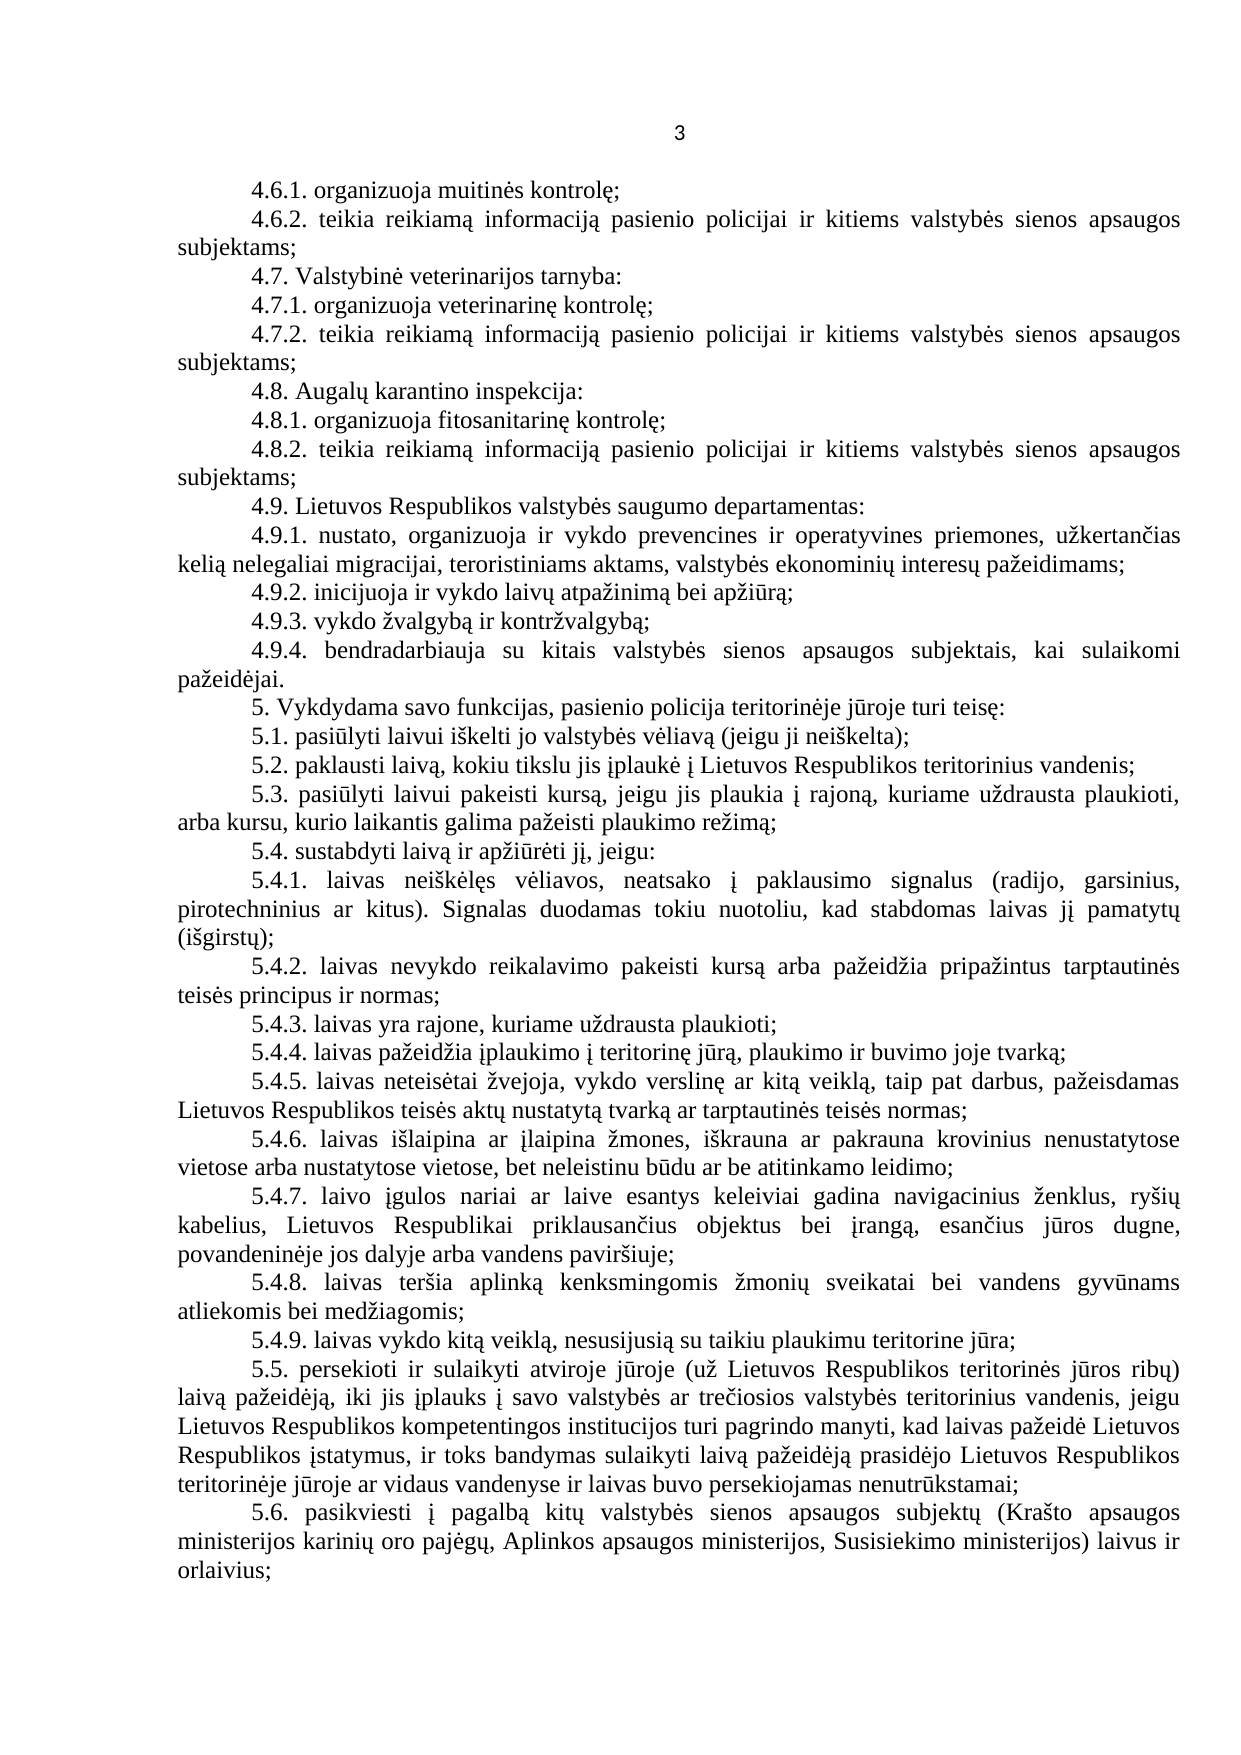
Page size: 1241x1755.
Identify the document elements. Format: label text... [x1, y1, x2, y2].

text 4.8.1. organizuoja fitosanitarinę kontrolę; [177, 405, 1181, 434]
text 4.9.3. vykdo žvalgybą ir kontržvalgybą; [177, 606, 1181, 635]
text 5.5. persekioti ir sulaikyti atviroje jūroje (už Lietuvos Respublikos teritorinės jūros ribų) laivą pažeidėją, iki jis įplauks į savo valstybės ar trečiosios valstybės teritorinius vandenis, jeigu Lietuvos Respublikos kompetentingos institucijos turi pagrindo manyti, kad laivas pažeidė Lietuvos Respublikos įstatymus, ir toks bandymas sulaikyti laivą pažeidėją prasidėjo Lietuvos Respublikos teritorinėje jūroje ar vidaus vandenyse ir laivas buvo persekiojamas nenutrūkstamai; [177, 1354, 1181, 1497]
text 5.4.2. laivas nevykdo reikalavimo pakeisti kursą arba pažeidžia pripažintus tarptautinės teisės principus ir normas; [177, 951, 1181, 1009]
text 5.4.5. laivas neteisėtai žvejoja, vykdo verslinę ar kitą veiklą, taip pat darbus, pažeisdamas Lietuvos Respublikos teisės aktų nustatytą tvarką ar tarptautinės teisės normas; [177, 1066, 1181, 1124]
text 4.9. Lietuvos Respublikos valstybės saugumo departamentas: [177, 491, 1181, 520]
text 4.8. Augalų karantino inspekcija: [177, 376, 1181, 405]
text 4.6.1. organizuoja muitinės kontrolę; [177, 175, 1181, 204]
text 5.3. pasiūlyti laivui pakeisti kursą, jeigu jis plaukia į rajoną, kuriame uždrausta plaukioti, arba kursu, kurio laikantis galima pažeisti plaukimo režimą; [177, 779, 1181, 836]
text 4.9.4. bendradarbiauja su kitais valstybės sienos apsaugos subjektais, kai sulaikomi pažeidėjai. [177, 635, 1181, 692]
text 4.7.1. organizuoja veterinarinę kontrolę; [177, 290, 1181, 319]
text 4.7. Valstybinė veterinarijos tarnyba: [177, 261, 1181, 290]
text 4.9.1. nustato, organizuoja ir vykdo prevencines ir operatyvines priemones, užkertančias kelią nelegaliai migracijai, teroristiniams aktams, valstybės ekonominių interesų pažeidimams; [177, 520, 1181, 577]
text 5. Vykdydama savo funkcijas, pasienio policija teritorinėje jūroje turi teisę: [177, 692, 1181, 721]
text 4.9.2. inicijuoja ir vykdo laivų atpažinimą bei apžiūrą; [177, 577, 1181, 606]
text 5.4.3. laivas yra rajone, kuriame uždrausta plaukioti; [177, 1009, 1181, 1037]
text 4.7.2. teikia reikiamą informaciją pasienio policijai ir kitiems valstybės sienos apsaugos subjektams; [177, 319, 1181, 376]
text 5.4.6. laivas išlaipina ar įlaipina žmones, iškrauna ar pakrauna krovinius nenustatytose vietose arba nustatytose vietose, bet neleistinu būdu ar be atitinkamo leidimo; [177, 1124, 1181, 1181]
text 5.4.4. laivas pažeidžia įplaukimo į teritorinę jūrą, plaukimo ir buvimo joje tvarką; [177, 1037, 1181, 1066]
text 4.8.2. teikia reikiamą informaciją pasienio policijai ir kitiems valstybės sienos apsaugos subjektams; [177, 434, 1181, 491]
text 4.6.2. teikia reikiamą informaciją pasienio policijai ir kitiems valstybės sienos apsaugos subjektams; [177, 204, 1181, 261]
text 5.4. sustabdyti laivą ir apžiūrėti jį, jeigu: [177, 836, 1181, 865]
text 5.4.8. laivas teršia aplinką kenksmingomis žmonių sveikatai bei vandens gyvūnams atliekomis bei medžiagomis; [177, 1267, 1181, 1325]
text 5.2. paklausti laivą, kokiu tikslu jis įplaukė į Lietuvos Respublikos teritorinius vandenis; [177, 750, 1181, 779]
text 5.1. pasiūlyti laivui iškelti jo valstybės vėliavą (jeigu ji neiškelta); [177, 721, 1181, 750]
text 5.4.1. laivas neiškėlęs vėliavos, neatsako į paklausimo signalus (radijo, garsinius, pirotechninius ar kitus). Signalas duodamas tokiu nuotoliu, kad stabdomas laivas jį pamatytų (išgirstų); [177, 865, 1181, 951]
text 5.4.7. laivo įgulos nariai ar laive esantys keleiviai gadina navigacinius ženklus, ryšių kabelius, Lietuvos Respublikai priklausančius objektus bei įrangą, esančius jūros dugne, povandeninėje jos dalyje arba vandens paviršiuje; [177, 1181, 1181, 1267]
text 5.4.9. laivas vykdo kitą veiklą, nesusijusią su taikiu plaukimu teritorine jūra; [177, 1325, 1181, 1354]
text 5.6. pasikviesti į pagalbą kitų valstybės sienos apsaugos subjektų (Krašto apsaugos ministerijos karinių oro pajėgų, Aplinkos apsaugos ministerijos, Susisiekimo ministerijos) laivus ir orlaivius; [177, 1497, 1181, 1584]
